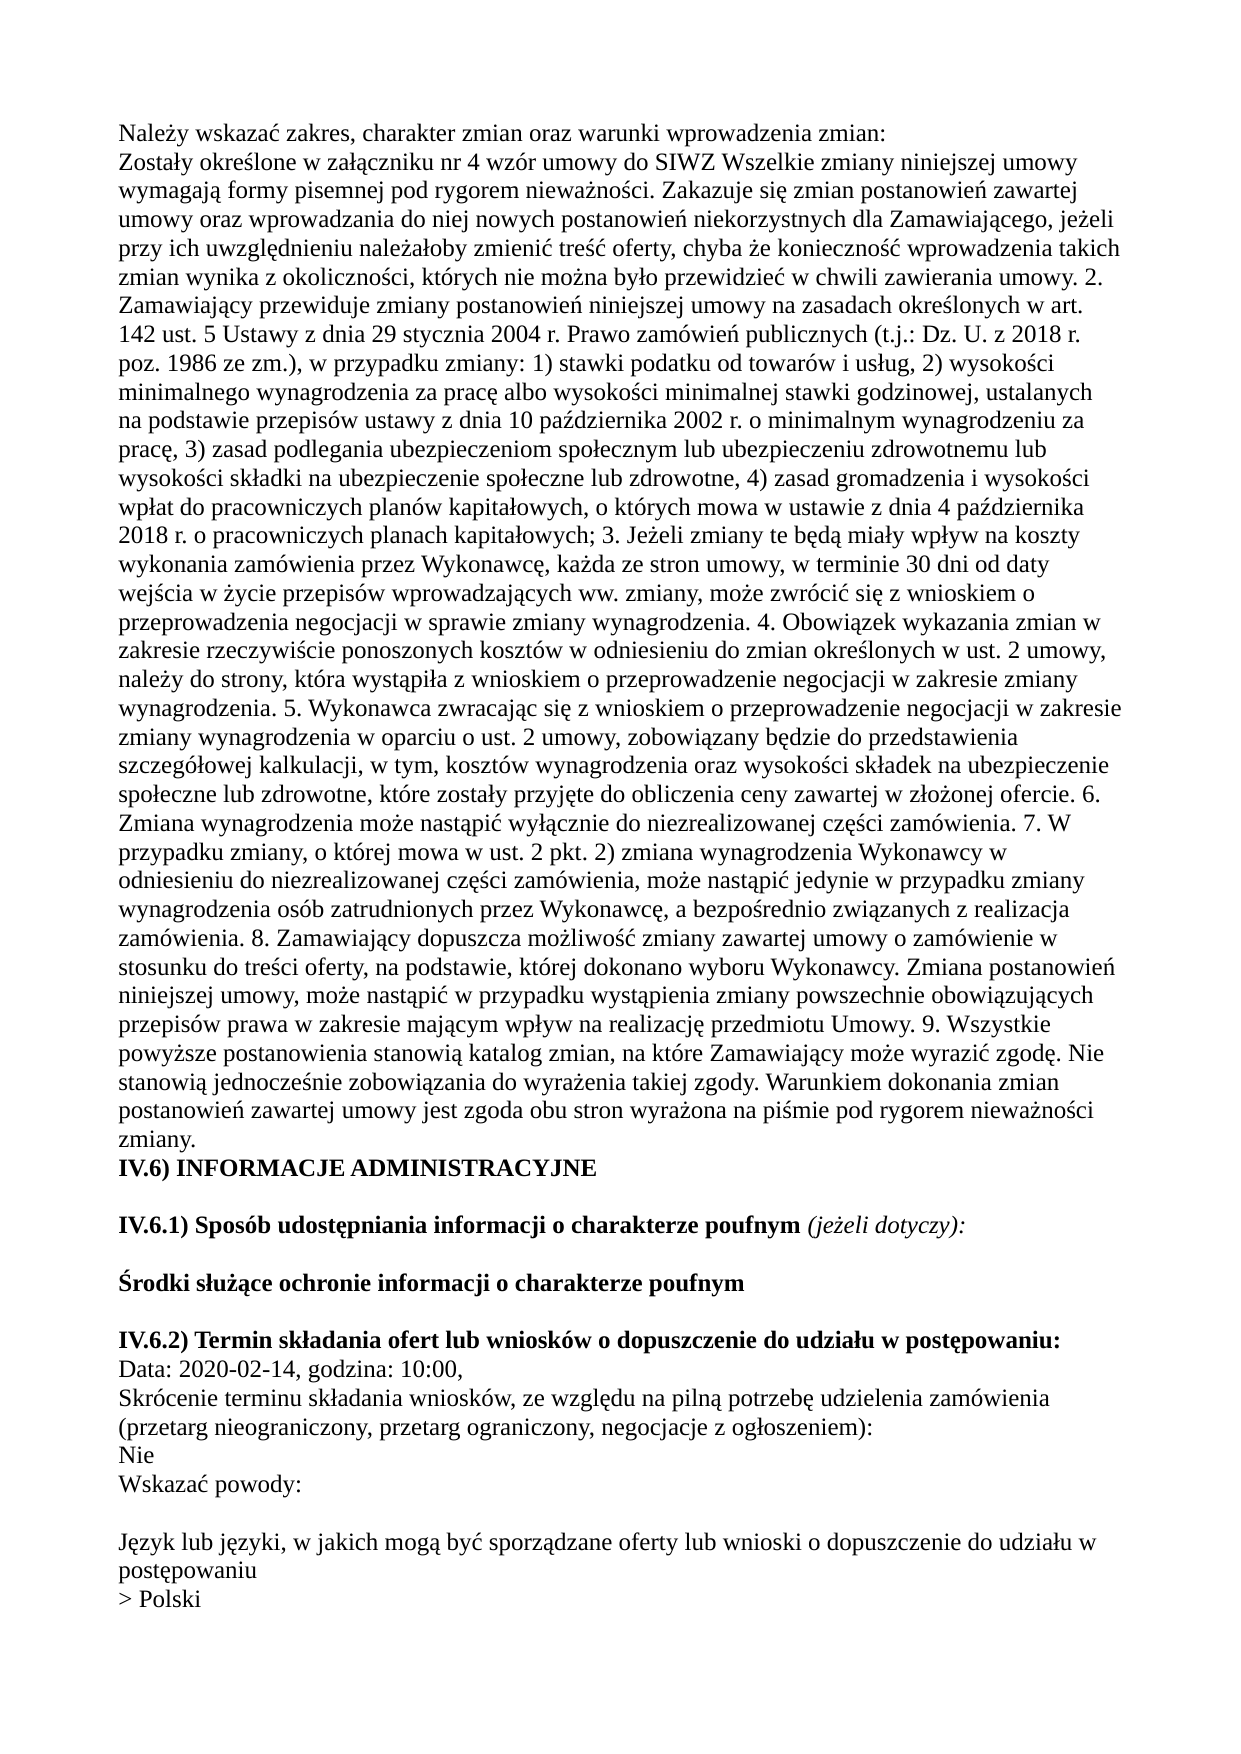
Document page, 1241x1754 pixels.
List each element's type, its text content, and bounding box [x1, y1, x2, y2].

text Należy wskazać zakres, charakter zmian oraz warunki wprowadzenia zmian: Zostały określone w załączniku nr 4 wzór umowy do SIWZ Wszelkie zmiany niniejszej umowy wymagają formy pisemnej pod rygorem nieważności. Zakazuje się zmian postanowień zawartej umowy oraz wprowadzania do niej nowych postanowień niekorzystnych dla Zamawiającego, jeżeli przy ich uwzględnieniu należałoby zmienić treść oferty, chyba że konieczność wprowadzenia takich zmian wynika z okoliczności, których nie można było przewidzieć w chwili zawierania umowy. 2. Zamawiający przewiduje zmiany postanowień niniejszej umowy na zasadach określonych w art. 142 ust. 5 Ustawy z dnia 29 stycznia 2004 r. Prawo zamówień publicznych (t.j.: Dz. U. z 2018 r. poz. 1986 ze zm.), w przypadku zmiany: 1) stawki podatku od towarów i usług, 2) wysokości minimalnego wynagrodzenia za pracę albo wysokości minimalnej stawki godzinowej, ustalanych na podstawie przepisów ustawy z dnia 10 października 2002 r. o minimalnym wynagrodzeniu za pracę, 3) zasad podlegania ubezpieczeniom społecznym lub ubezpieczeniu zdrowotnemu lub wysokości składki na ubezpieczenie społeczne lub zdrowotne, 4) zasad gromadzenia i wysokości wpłat do pracowniczych planów kapitałowych, o których mowa w ustawie z dnia 4 października 2018 r. o pracowniczych planach kapitałowych; 3. Jeżeli zmiany te będą miały wpływ na koszty wykonania zamówienia przez Wykonawcę, każda ze stron umowy, w terminie 30 dni od daty wejścia w życie przepisów wprowadzających ww. zmiany, może zwrócić się z wnioskiem o przeprowadzenia negocjacji w sprawie zmiany wynagrodzenia. 4. Obowiązek wykazania zmian w zakresie rzeczywiście ponoszonych kosztów w odniesieniu do zmian określonych w ust. 2 umowy, należy do strony, która wystąpiła z wnioskiem o przeprowadzenie negocjacji w zakresie zmiany wynagrodzenia. 5. Wykonawca zwracając się z wnioskiem o przeprowadzenie negocjacji w zakresie zmiany wynagrodzenia w oparciu o ust. 2 umowy, zobowiązany będzie do przedstawienia szczegółowej kalkulacji, w tym, kosztów wynagrodzenia oraz wysokości składek na ubezpieczenie społeczne lub zdrowotne, które zostały przyjęte do obliczenia ceny zawartej w złożonej ofercie. 6. Zmiana wynagrodzenia może nastąpić wyłącznie do niezrealizowanej części zamówienia. 7. W przypadku zmiany, o której mowa w ust. 2 pkt. 2) zmiana wynagrodzenia Wykonawcy w odniesieniu do niezrealizowanej części zamówienia, może nastąpić jedynie w przypadku zmiany wynagrodzenia osób zatrudnionych przez Wykonawcę, a bezpośrednio związanych z realizacja zamówienia. 8. Zamawiający dopuszcza możliwość zmiany zawartej umowy o zamówienie w stosunku do treści oferty, na podstawie, której dokonano wyboru Wykonawcy. Zmiana postanowień niniejszej umowy, może nastąpić w przypadku wystąpienia zmiany powszechnie obowiązujących przepisów prawa w zakresie mającym wpływ na realizację przedmiotu Umowy. 9. Wszystkie powyższe postanowienia stanowią katalog zmian, na które Zamawiający może wyrazić zgodę. Nie stanowią jednocześnie zobowiązania do wyrażenia takiej zgody. Warunkiem dokonania zmian postanowień zawartej umowy jest zgoda obu stron wyrażona na piśmie pod rygorem nieważności zmiany. IV.6) INFORMACJE ADMINISTRACYJNE IV.6.1) Sposób udostępniania informacji o charakterze poufnym (jeżeli dotyczy): Środki służące ochronie informacji o charakterze poufnym IV.6.2) Termin składania ofert lub wniosków o dopuszczenie do udziału w postępowaniu: Data: 2020-02-14, godzina: 10:00, Skrócenie terminu składania wniosków, ze względu na pilną potrzebę udzielenia zamówienia (przetarg nieograniczony, przetarg ograniczony, negocjacje z ogłoszeniem): Nie Wskazać powody: Język lub języki, w jakich mogą być sporządzane oferty lub wnioski o dopuszczenie do udziału w postępowaniu > Polski [118, 118, 1122, 1613]
